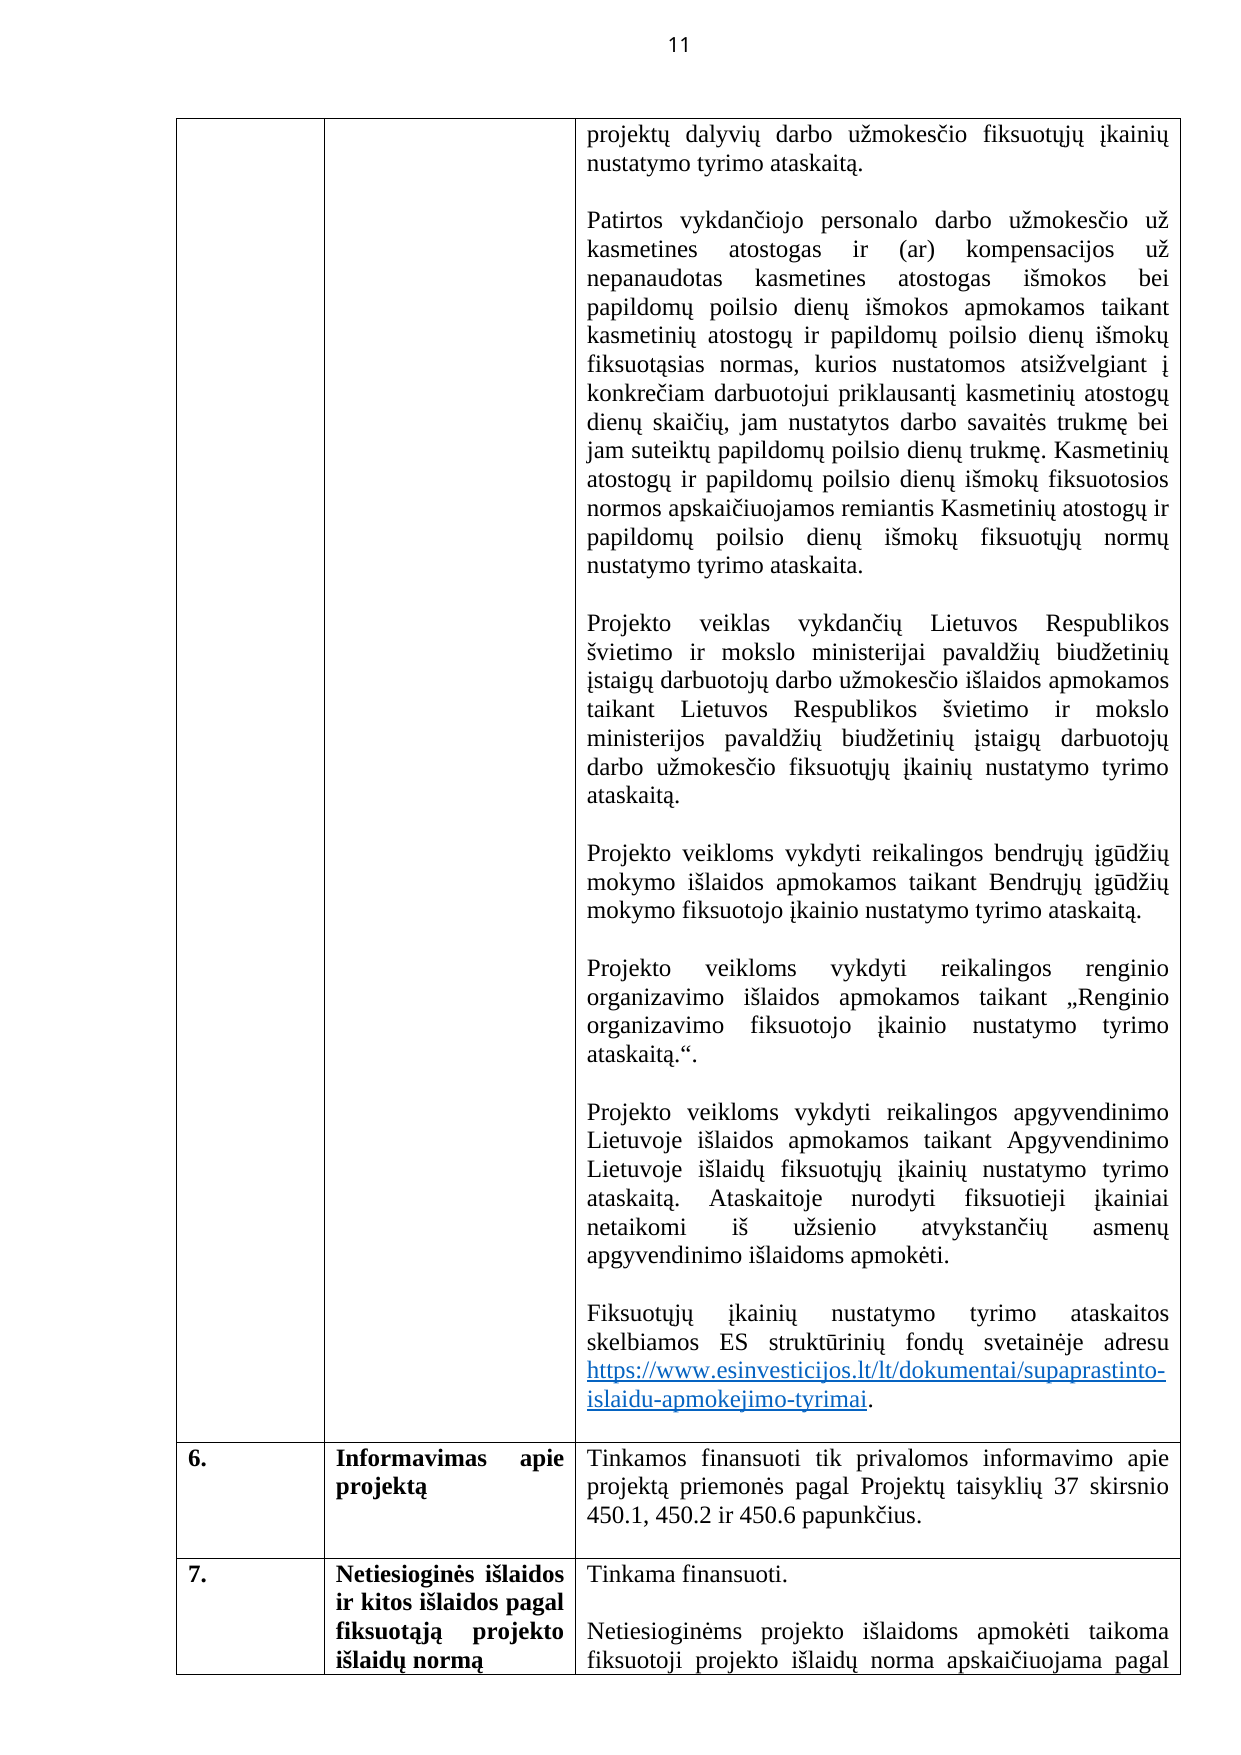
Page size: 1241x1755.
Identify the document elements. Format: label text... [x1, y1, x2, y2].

table_cell Tinkama finansuoti. Netiesioginėms projekto išlaidoms apmokėti taikoma fiksuotoji projekto išlaidų norma apskaičiuojama pagal [576, 1559, 1180, 1674]
table_cell [177, 119, 324, 1442]
table_cell Informavimas apie projektą [325, 1443, 575, 1558]
table_cell 6. [177, 1443, 324, 1558]
table_cell Netiesioginės išlaidos ir kitos išlaidos pagal fiksuotąją projekto išlaidų normą [325, 1559, 575, 1674]
table_cell projektų dalyvių darbo užmokesčio fiksuotųjų įkainių nustatymo tyrimo ataskaitą. Patirtos vykdančiojo personalo darbo užmokesčio už kasmetines atostogas ir (ar) kompensacijos už nepanaudotas kasmetines atostogas išmokos bei papildomų poilsio dienų išmokos apmokamos taikant kasmetinių atostogų ir papildomų poilsio dienų išmokų fiksuotąsias normas, kurios nustatomos atsižvelgiant į konkrečiam darbuotojui priklausantį kasmetinių atostogų dienų skaičių, jam nustatytos darbo savaitės trukmę bei jam suteiktų papildomų poilsio dienų trukmę. Kasmetinių atostogų ir papildomų poilsio dienų išmokų fiksuotosios normos apskaičiuojamos remiantis Kasmetinių atostogų ir papildomų poilsio dienų išmokų fiksuotųjų normų nustatymo tyrimo ataskaita. Projekto veiklas vykdančių Lietuvos Respublikos švietimo ir mokslo ministerijai pavaldžių biudžetinių įstaigų darbuotojų darbo užmokesčio išlaidos apmokamos taikant Lietuvos Respublikos švietimo ir mokslo ministerijos pavaldžių biudžetinių įstaigų darbuotojų darbo užmokesčio fiksuotųjų įkainių nustatymo tyrimo ataskaitą. Projekto veikloms vykdyti reikalingos bendrųjų įgūdžių mokymo išlaidos apmokamos taikant Bendrųjų įgūdžių mokymo fiksuotojo įkainio nustatymo tyrimo ataskaitą. Projekto veikloms vykdyti reikalingos renginio organizavimo išlaidos apmokamos taikant „Renginio organizavimo fiksuotojo įkainio nustatymo tyrimo ataskaitą.“. Projekto veikloms vykdyti reikalingos apgyvendinimo Lietuvoje išlaidos apmokamos taikant Apgyvendinimo Lietuvoje išlaidų fiksuotųjų įkainių nustatymo tyrimo ataskaitą. Ataskaitoje nurodyti fiksuotieji įkainiai netaikomi iš užsienio atvykstančių asmenų apgyvendinimo išlaidoms apmokėti. Fiksuotųjų įkainių nustatymo tyrimo ataskaitos skelbiamos ES struktūrinių fondų svetainėje adresu https://www.esinvesticijos.lt/lt/dokumentai/supaprastinto-islaidu-apmokejimo-tyrimai. [576, 119, 1180, 1442]
table_cell [325, 119, 575, 1442]
table_cell 7. [177, 1559, 324, 1674]
table_cell Tinkamos finansuoti tik privalomos informavimo apie projektą priemonės pagal Projektų taisyklių 37 skirsnio 450.1, 450.2 ir 450.6 papunkčius. [576, 1443, 1180, 1558]
